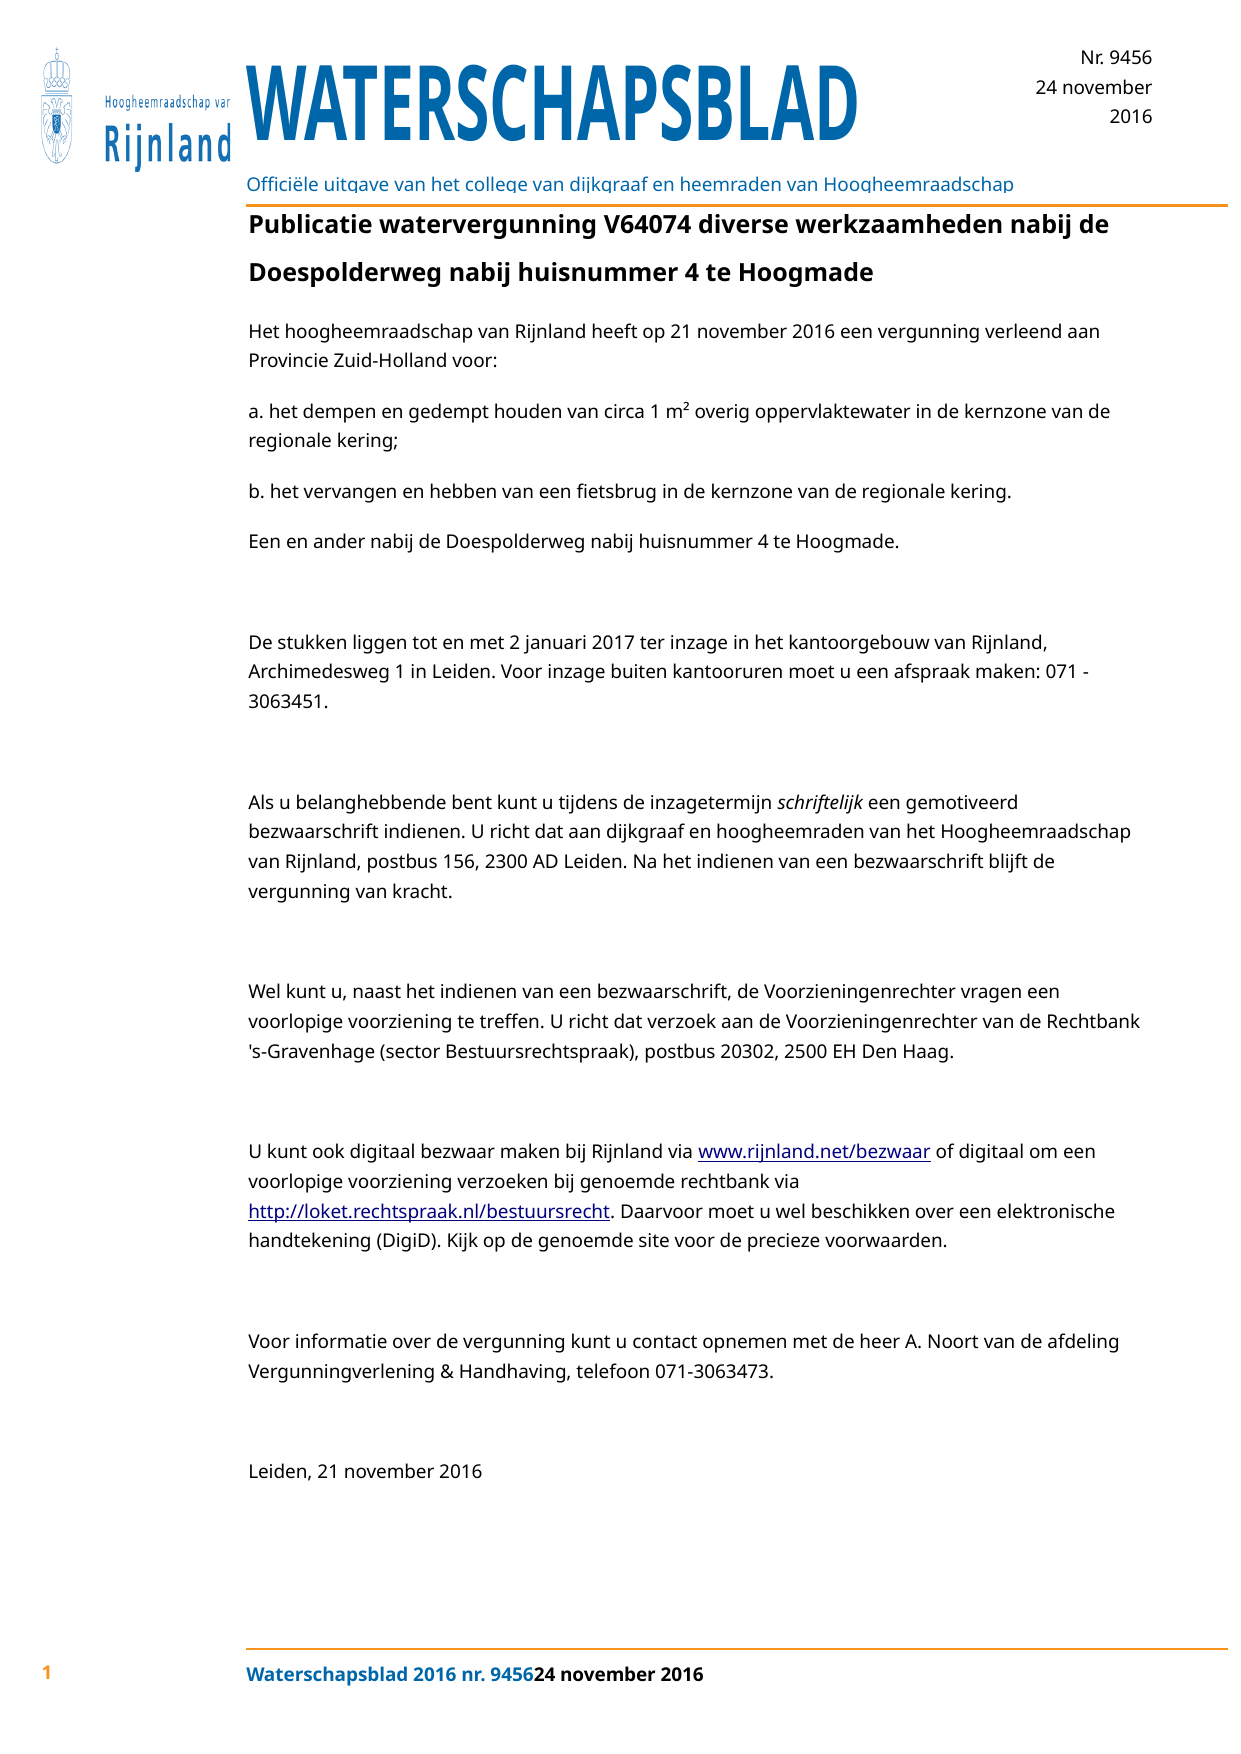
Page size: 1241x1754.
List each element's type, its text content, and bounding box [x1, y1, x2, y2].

text U kunt ook digitaal bezwaar maken bij Rijnland via www.rijnland.net/bezwaar of digitaal om een voorlopige voorziening verzoeken bij genoemde rechtbank via http://loket.rechtspraak.nl/bestuursrecht. Daarvoor moet u wel beschikken over een elektronische handtekening (DigiD). Kijk op de genoemde site voor de precieze voorwaarden. [248, 1139, 1152, 1253]
text b. het vervangen en hebben van een fietsbrug in de kernzone van de regionale kering. [248, 478, 1152, 504]
text Publicatie watervergunning V64074 diverse werkzaamheden nabij de Doespolderweg nabij huisnummer 4 te Hoogmade [248, 207, 1152, 288]
text Als u belanghebbende bent kunt u tijdens de inzagetermijn schriftelijk een gemotiveerd bezwaarschrift indienen. U richt dat aan dijkgraaf en hoogheemraden van het Hoogheemraadschap van Rijnland, postbus 156, 2300 AD Leiden. Na het indienen van een bezwaarschrift blijft de vergunning van kracht. [248, 789, 1152, 904]
picture [41, 47, 231, 172]
text a. het dempen en gedempt houden van circa 1 m² overig oppervlaktewater in de kernzone van de regionale kering; [248, 398, 1152, 453]
text Wel kunt u, naast het indienen van een bezwaarschrift, de Voorzieningenrechter vragen een voorlopige voorziening te treffen. U richt dat verzoek aan de Voorzieningenrechter van de Rechtbank 's-Gravenhage (sector Bestuursrechtspraak), postbus 20302, 2500 EH Den Haag. [248, 979, 1152, 1064]
text De stukken liggen tot en met 2 januari 2017 ter inzage in het kantoorgebouw van Rijnland, Archimedesweg 1 in Leiden. Voor inzage buiten kantooruren moet u een afspraak maken: 071 - 3063451. [248, 629, 1152, 714]
text Voor informatie over de vergunning kunt u contact opnemen met de heer A. Noort van de afdeling Vergunningverlening & Handhaving, telefoon 071-3063473. [248, 1328, 1152, 1384]
text Een en ander nabij de Doespolderweg nabij huisnummer 4 te Hoogmade. [248, 528, 1152, 554]
text Het hoogheemraadschap van Rijnland heeft op 21 november 2016 een vergunning verleend aan Provincie Zuid-Holland voor: [248, 318, 1152, 373]
text Leiden, 21 november 2016 [248, 1459, 1152, 1484]
